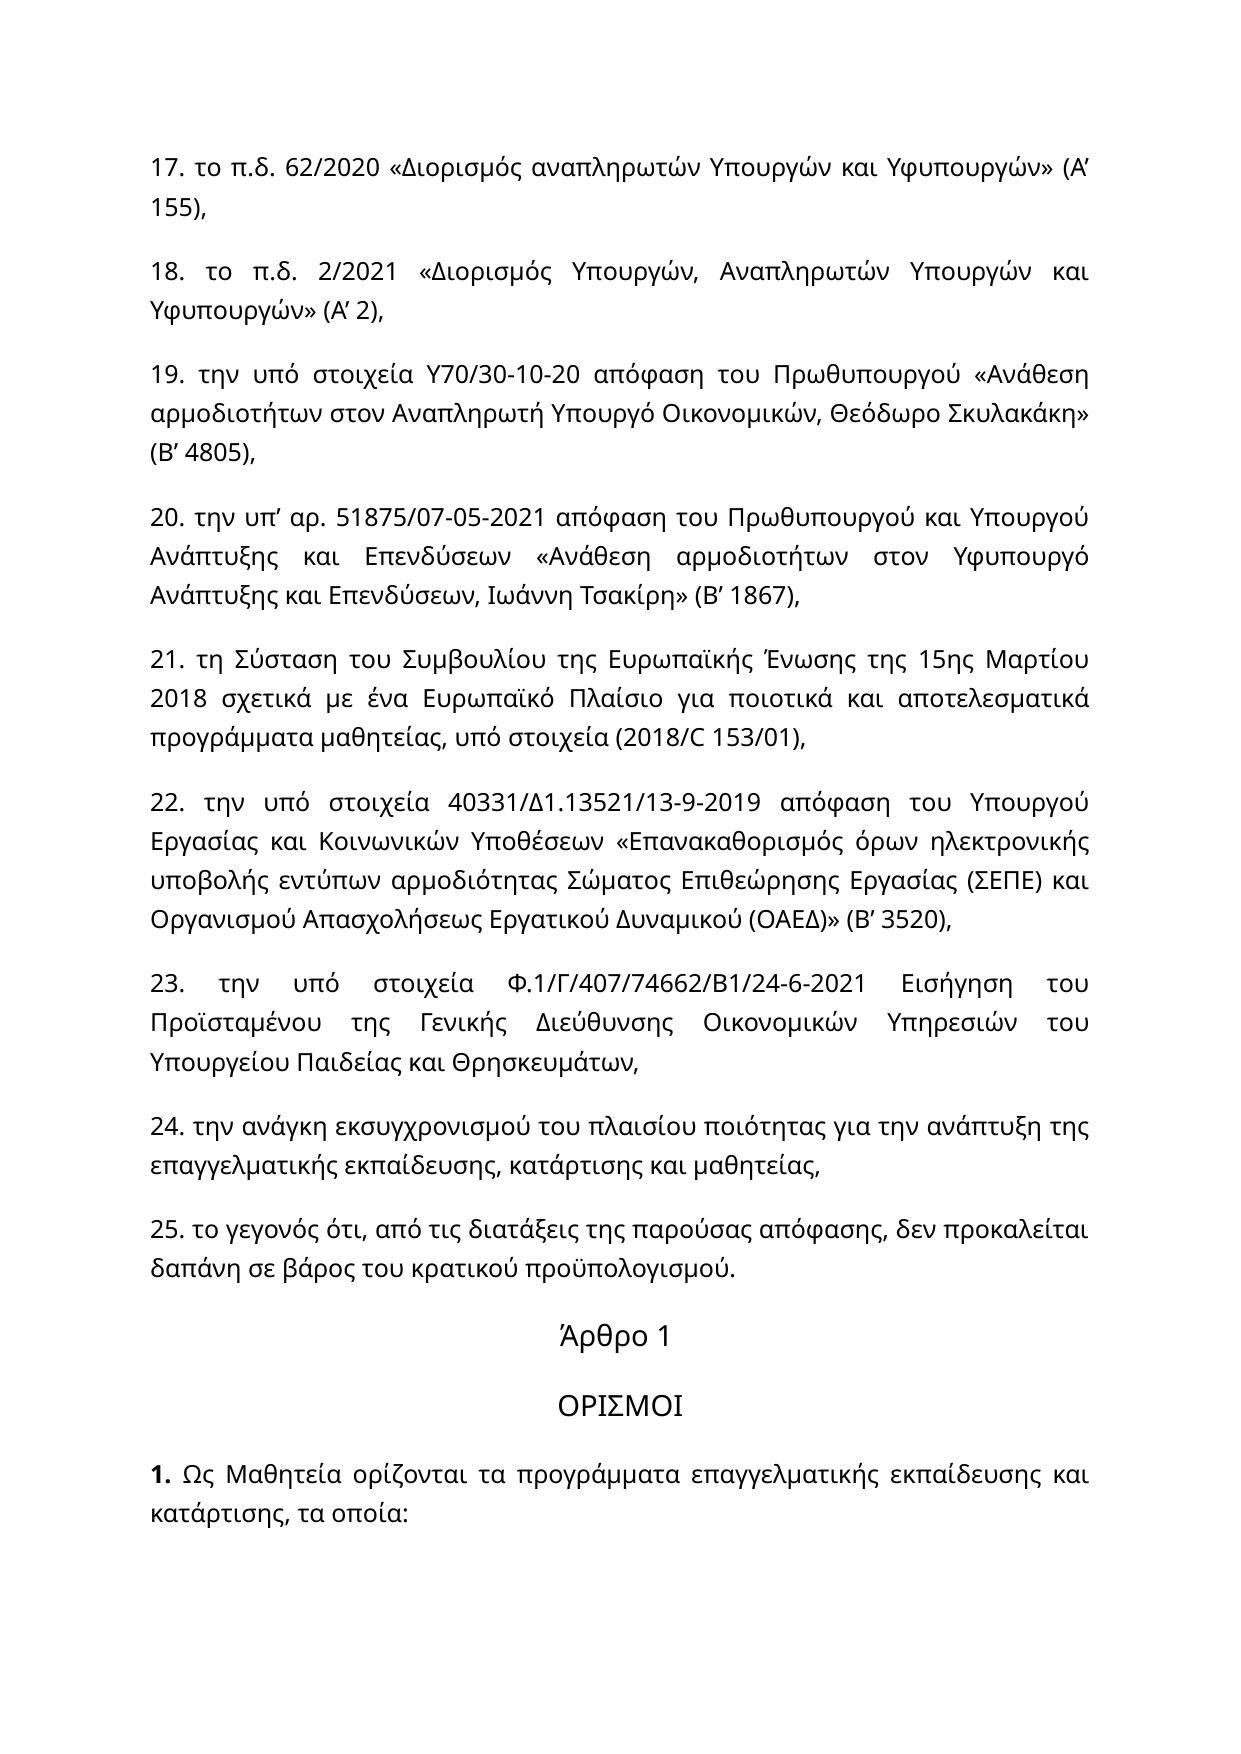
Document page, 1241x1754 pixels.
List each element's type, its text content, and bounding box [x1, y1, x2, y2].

text 17. το π.δ. 62/2020 «Διορισμός αναπληρωτών Υπουργών και Υφυπουργών» (Α’ 155), [150, 150, 1090, 223]
text 23. την υπό στοιχεία Φ.1/Γ/407/74662/Β1/24-6-2021 Εισήγηση του Προϊσταμένου της Γενικής Διεύθυνσης Οικονομικών Υπηρεσιών του Υπουργείου Παιδείας και Θρησκευμάτων, [150, 966, 1090, 1078]
subtitle ΟΡΙΣMΟΙ [150, 1386, 1090, 1425]
subtitle Άρθρο 1 [150, 1315, 1090, 1355]
text 1. Ως Μαθητεία ορίζονται τα προγράμματα επαγγελματικής εκπαίδευσης και κατάρτισης, τα οποία: [150, 1456, 1090, 1529]
text 21. τη Σύσταση του Συμβουλίου της Ευρωπαϊκής Ένωσης της 15ης Μαρτίου 2018 σχετικά με ένα Ευρωπαϊκό Πλαίσιο για ποιοτικά και αποτελεσματικά προγράμματα μαθητείας, υπό στοιχεία (2018/C 153/01), [150, 642, 1090, 754]
text 25. το γεγονός ότι, από τις διατάξεις της παρούσας απόφασης, δεν προκαλείται δαπάνη σε βάρος του κρατικού προϋπολογισμού. [150, 1212, 1090, 1285]
text 24. την ανάγκη εκσυγχρονισμού του πλαισίου ποιότητας για την ανάπτυξη της επαγγελματικής εκπαίδευσης, κατάρτισης και μαθητείας, [150, 1108, 1090, 1182]
text 19. την υπό στοιχεία Υ70/30-10-20 απόφαση του Πρωθυπουργού «Ανάθεση αρμοδιοτήτων στον Αναπληρωτή Υπουργό Οικονομικών, Θεόδωρο Σκυλακάκη» (Β’ 4805), [150, 357, 1090, 469]
text 18. το π.δ. 2/2021 «Διορισμός Υπουργών, Αναπληρωτών Υπουργών και Υφυπουργών» (Α’ 2), [150, 253, 1090, 327]
text 20. την υπ’ αρ. 51875/07-05-2021 απόφαση του Πρωθυπουργού και Υπουργού Ανάπτυξης και Επενδύσεων «Ανάθεση αρμοδιοτήτων στον Υφυπουργό Ανάπτυξης και Επενδύσεων, Ιωάννη Τσακίρη» (Β’ 1867), [150, 499, 1090, 612]
text 22. την υπό στοιχεία 40331/Δ1.13521/13-9-2019 απόφαση του Υπουργού Εργασίας και Κοινωνικών Υποθέσεων «Επανακαθορισμός όρων ηλεκτρονικής υποβολής εντύπων αρμοδιότητας Σώματος Επιθεώρησης Εργασίας (ΣΕΠΕ) και Οργανισμού Απασχολήσεως Εργατικού Δυναμικού (ΟΑΕΔ)» (Β’ 3520), [150, 784, 1090, 936]
